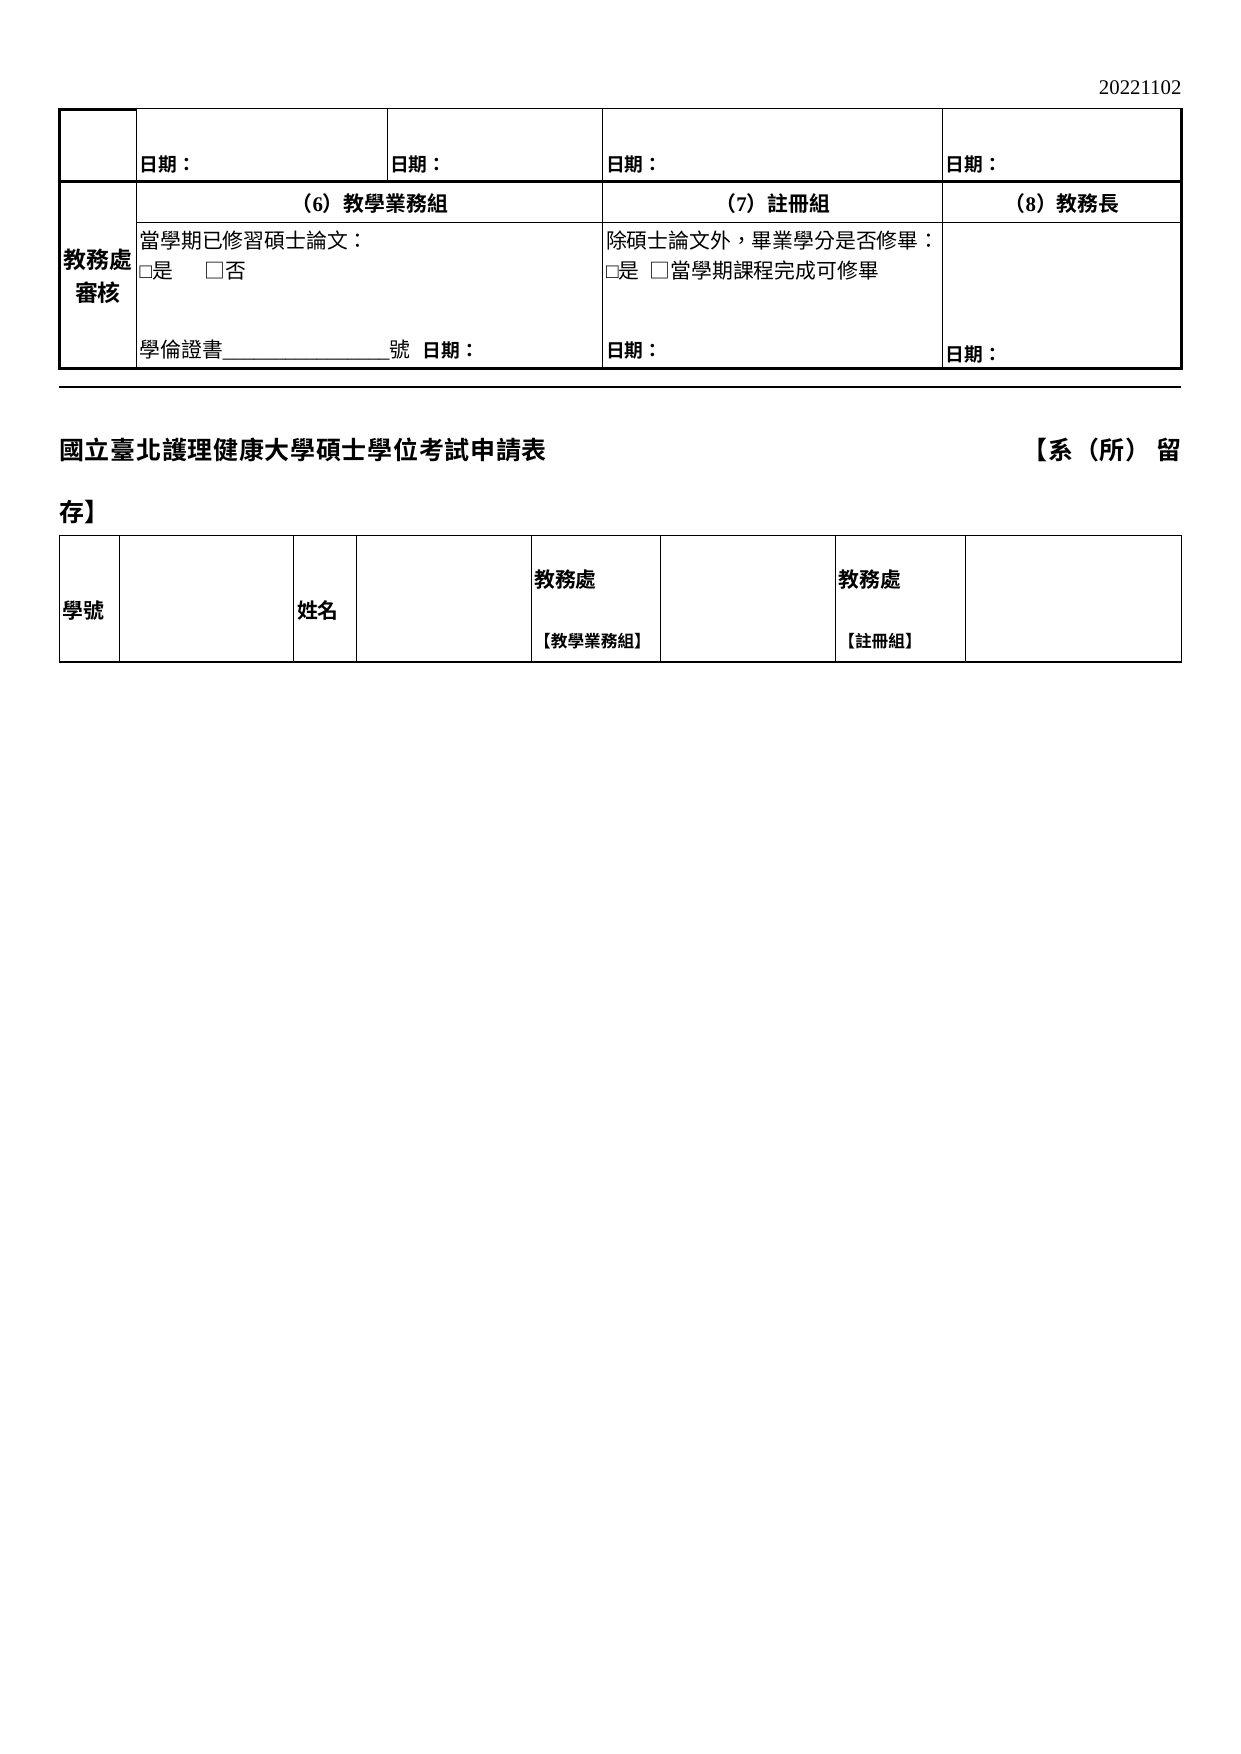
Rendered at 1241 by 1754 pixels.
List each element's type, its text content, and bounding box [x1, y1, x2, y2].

text 國立臺北護理健康大學碩士學位考試申請表 【系（所）留存】 [59, 407, 1181, 532]
table_cell 日期： [943, 109, 1180, 180]
table_cell [61, 111, 136, 180]
table_header 姓名 [294, 536, 356, 661]
table_header 教務處 【註冊組】 [836, 536, 965, 661]
table_cell 日期： [943, 223, 1180, 367]
table_header 學號 [60, 536, 119, 661]
table_cell 日期： [137, 109, 387, 180]
table_header [661, 536, 835, 661]
table_cell 日期： [603, 109, 942, 180]
table_cell （8）教務長 [943, 183, 1180, 221]
table_header [357, 536, 531, 661]
table_header 教務處 【教學業務組】 [532, 536, 660, 661]
table_header [966, 536, 1181, 661]
table_header [120, 536, 293, 661]
table_cell （6）教學業務組 [137, 183, 602, 221]
table_cell 除碩士論文外，畢業學分是否修畢： □是 □當學期課程完成可修畢 日期： [603, 223, 942, 367]
table_cell 教務處 審核 [61, 183, 136, 367]
table_cell 日期： [388, 109, 602, 180]
table_cell （7）註冊組 [603, 183, 942, 221]
table_cell 當學期已修習碩士論文： □是 □否 學倫證書________________號 日期： [137, 223, 602, 367]
